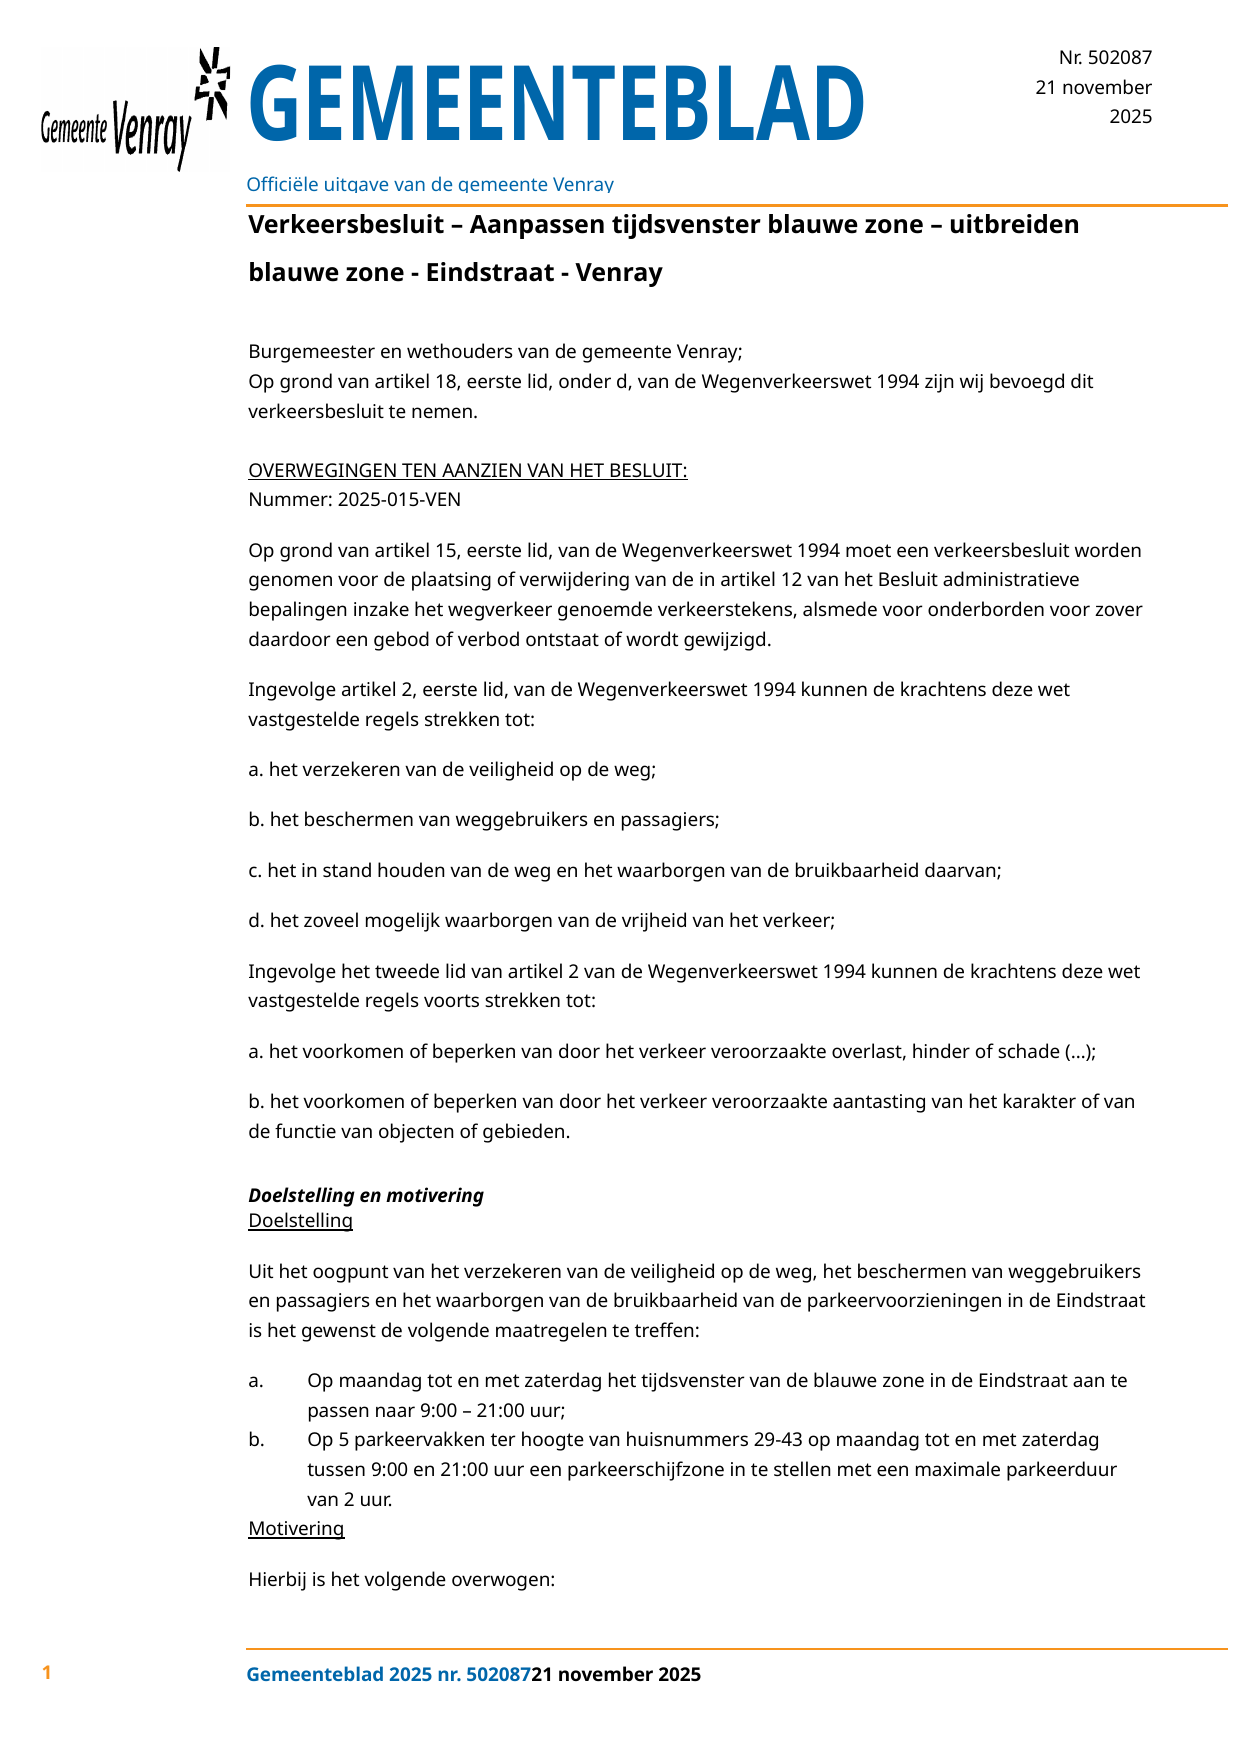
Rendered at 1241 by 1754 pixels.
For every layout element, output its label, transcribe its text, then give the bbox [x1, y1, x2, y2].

list Op 5 parkeervakken ter hoogte van huisnummers 29-43 op maandag tot en met zaterdag tussen 9:00 en 21:00 uur een parkeerschijfzone in te stellen met een maximale parkeerduur van 2 uur. [248, 1427, 1152, 1512]
text Doelstelling en motivering [248, 1182, 1152, 1207]
text Op grond van artikel 18, eerste lid, onder d, van de Wegenverkeerswet 1994 zijn wij bevoegd dit verkeersbesluit te nemen. [248, 368, 1152, 423]
text Motivering [248, 1515, 1152, 1541]
picture [41, 47, 231, 172]
text Op grond van artikel 15, eerste lid, van de Wegenverkeerswet 1994 moet een verkeersbesluit worden genomen voor de plaatsing of verwijdering van de in artikel 12 van het Besluit administratieve bepalingen inzake het wegverkeer genoemde verkeerstekens, alsmede voor onderborden voor zover daardoor een gebod of verbod ontstaat of wordt gewijzigd. [248, 537, 1152, 651]
text c. het in stand houden van de weg en het waarborgen van de bruikbaarheid daarvan; [248, 857, 1152, 883]
text Burgemeester en wethouders van de gemeente Venray; [248, 339, 1152, 364]
list Op maandag tot en met zaterdag het tijdsvenster van de blauwe zone in de Eindstraat aan te passen naar 9:00 – 21:00 uur; [248, 1367, 1152, 1423]
text d. het zoveel mogelijk waarborgen van de vrijheid van het verkeer; [248, 907, 1152, 933]
text OVERWEGINGEN TEN AANZIEN VAN HET BESLUIT: [248, 457, 1152, 483]
text Nummer: 2025-015-VEN [248, 487, 1152, 512]
text a. het voorkomen of beperken van door het verkeer veroorzaakte overlast, hinder of schade (…); [248, 1038, 1152, 1063]
text Uit het oogpunt van het verzekeren van de veiligheid op de weg, het beschermen van weggebruikers en passagiers en het waarborgen van de bruikbaarheid van de parkeervoorzieningen in de Eindstraat is het gewenst de volgende maatregelen te treffen: [248, 1258, 1152, 1343]
text Ingevolge het tweede lid van artikel 2 van de Wegenverkeerswet 1994 kunnen de krachtens deze wet vastgestelde regels voorts strekken tot: [248, 958, 1152, 1013]
text b. het voorkomen of beperken van door het verkeer veroorzaakte aantasting van het karakter of van de functie van objecten of gebieden. [248, 1088, 1152, 1143]
text a. het verzekeren van de veiligheid op de weg; [248, 756, 1152, 782]
text Verkeersbesluit – Aanpassen tijdsvenster blauwe zone – uitbreiden blauwe zone - Eindstraat - Venray [248, 207, 1152, 288]
text Doelstelling [248, 1207, 1152, 1233]
text Ingevolge artikel 2, eerste lid, van de Wegenverkeerswet 1994 kunnen de krachtens deze wet vastgestelde regels strekken tot: [248, 676, 1152, 731]
text Hierbij is het volgende overwogen: [248, 1566, 1152, 1592]
text b. het beschermen van weggebruikers en passagiers; [248, 807, 1152, 832]
